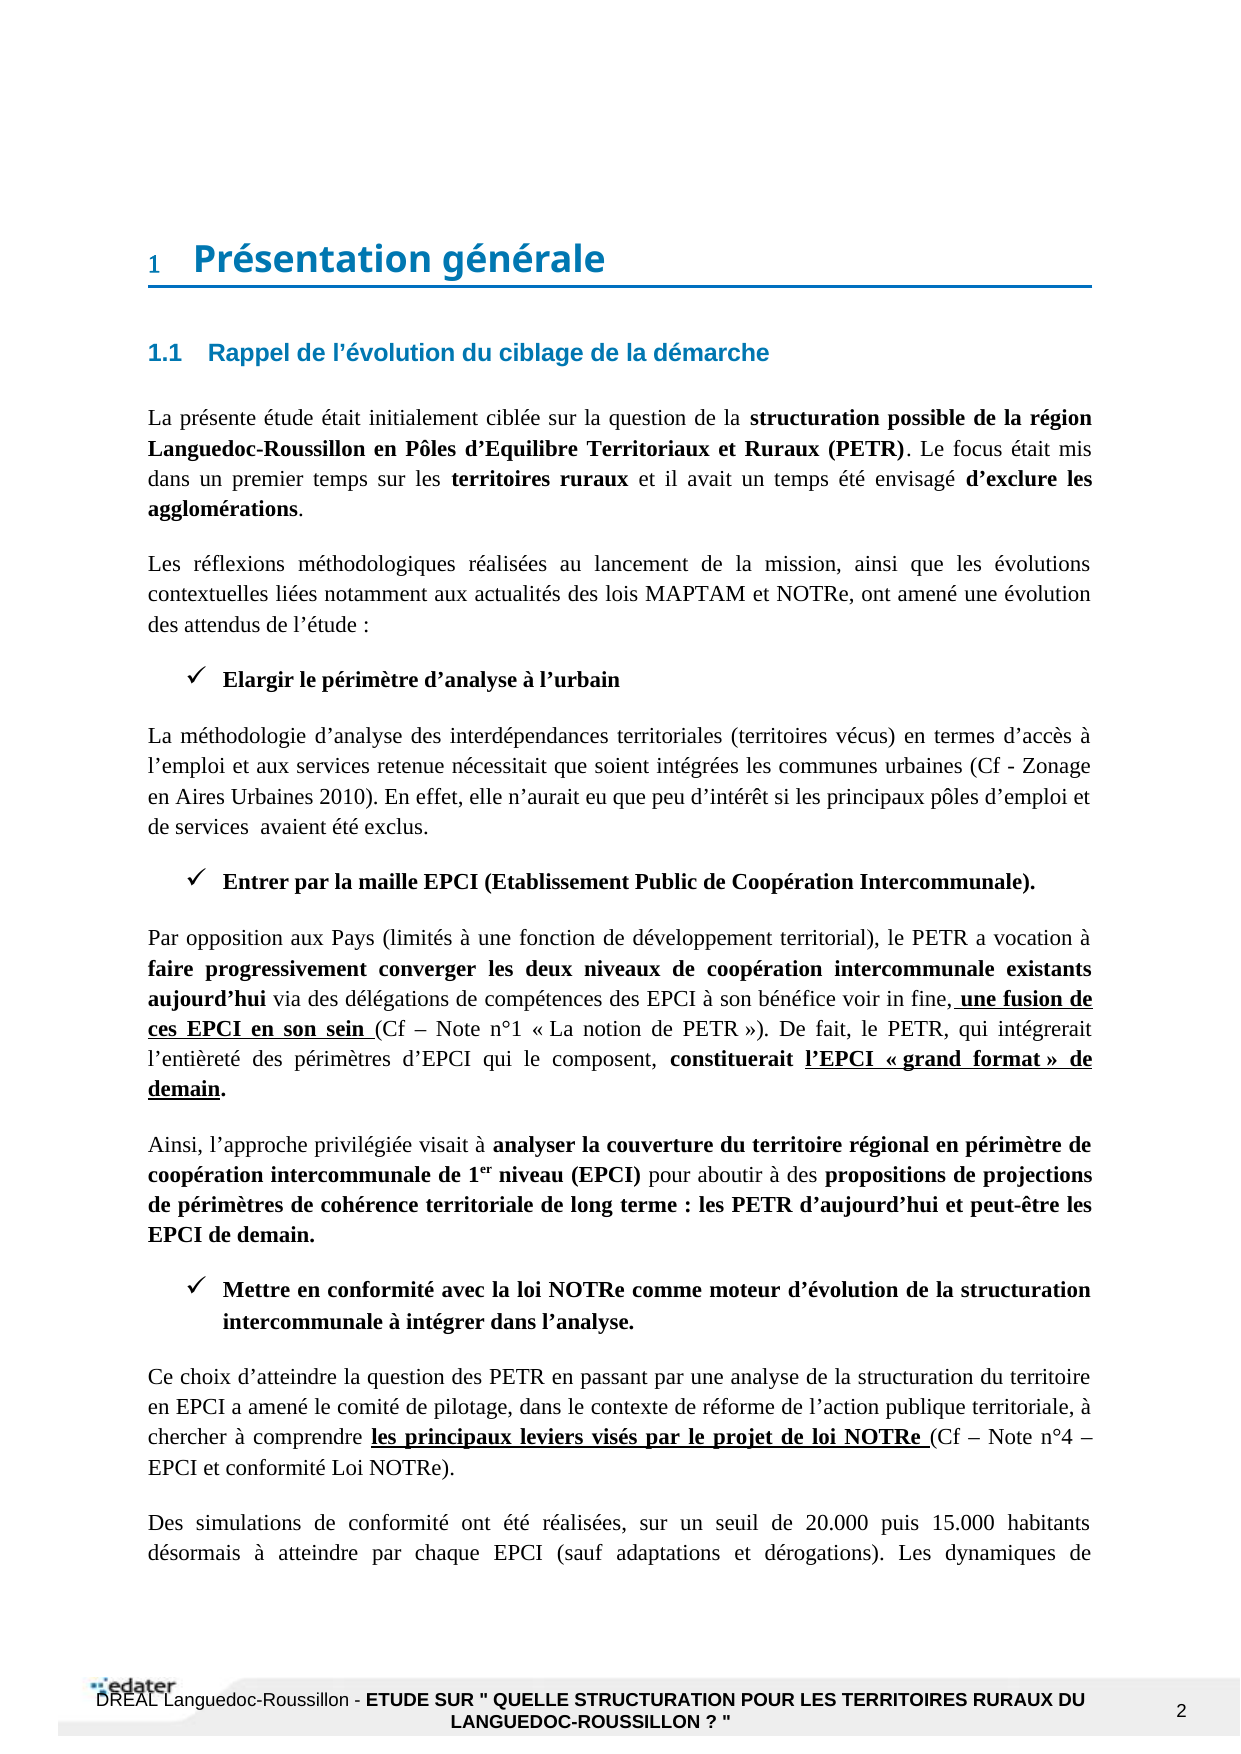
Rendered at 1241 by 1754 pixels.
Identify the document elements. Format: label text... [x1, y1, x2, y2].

list Entrer par la maille EPCI (Etablissement Public de Coopération Intercommunale). [185, 868, 1092, 895]
picture [58, 1677, 1240, 1736]
text Par opposition aux Pays (limités à une fonction de développement territorial), le PETR a vocation à faire progressivement converger les deux niveaux de coopération intercommunale existants aujourd’hui via des délégations de compétences des EPCI à son bénéfice voir in fine, une fusion de ces EPCI en son sein (Cf – Note n°1 « La notion de PETR »). De fait, le PETR, qui intégrerait l’entièreté des périmètres d’EPCI qui le composent, constituerait l’EPCI « grand format » de demain. [148, 924, 1092, 1102]
text Des simulations de conformité ont été réalisées, sur un seuil de 20.000 puis 15.000 habitants désormais à atteindre par chaque EPCI (sauf adaptations et dérogations). Les dynamiques de [148, 1509, 1092, 1565]
list Mettre en conformité avec la loi NOTRe comme moteur d’évolution de la structuration intercommunale à intégrer dans l’analyse. [185, 1277, 1092, 1334]
text Ce choix d’atteindre la question des PETR en passant par une analyse de la structuration du territoire en EPCI a amené le comité de pilotage, dans le contexte de réforme de l’action publique territoriale, à chercher à comprendre les principaux leviers visés par le projet de loi NOTRe (Cf – Note n°4 – EPCI et conformité Loi NOTRe). [148, 1363, 1092, 1480]
list Elargir le périmètre d’analyse à l’urbain [185, 666, 1092, 693]
text La présente étude était initialement ciblée sur la question de la structuration possible de la région Languedoc-Roussillon en Pôles d’Equilibre Territoriaux et Ruraux (PETR). Le focus était mis dans un premier temps sur les territoires ruraux et il avait un temps été envisagé d’exclure les agglomérations. [148, 404, 1092, 521]
text Ainsi, l’approche privilégiée visait à analyser la couverture du territoire régional en périmètre de coopération intercommunale de 1er niveau (EPCI) pour aboutir à des propositions de projections de périmètres de cohérence territoriale de long terme : les PETR d’aujourd’hui et peut-être les EPCI de demain. [148, 1131, 1092, 1248]
text La méthodologie d’analyse des interdépendances territoriales (territoires vécus) en termes d’accès à l’emploi et aux services retenue nécessitait que soient intégrées les communes urbaines (Cf - Zonage en Aires Urbaines 2010). En effet, elle n’aurait eu que peu d’intérêt si les principaux pôles d’emploi et de services avaient été exclus. [148, 722, 1092, 839]
subtitle Rappel de l’évolution du ciblage de la démarche [148, 338, 1092, 367]
text Les réflexions méthodologiques réalisées au lancement de la mission, ainsi que les évolutions contextuelles liées notamment aux actualités des lois MAPTAM et NOTRe, ont amené une évolution des attendus de l’étude : [148, 550, 1092, 637]
subtitle Présentation générale [148, 232, 1092, 285]
